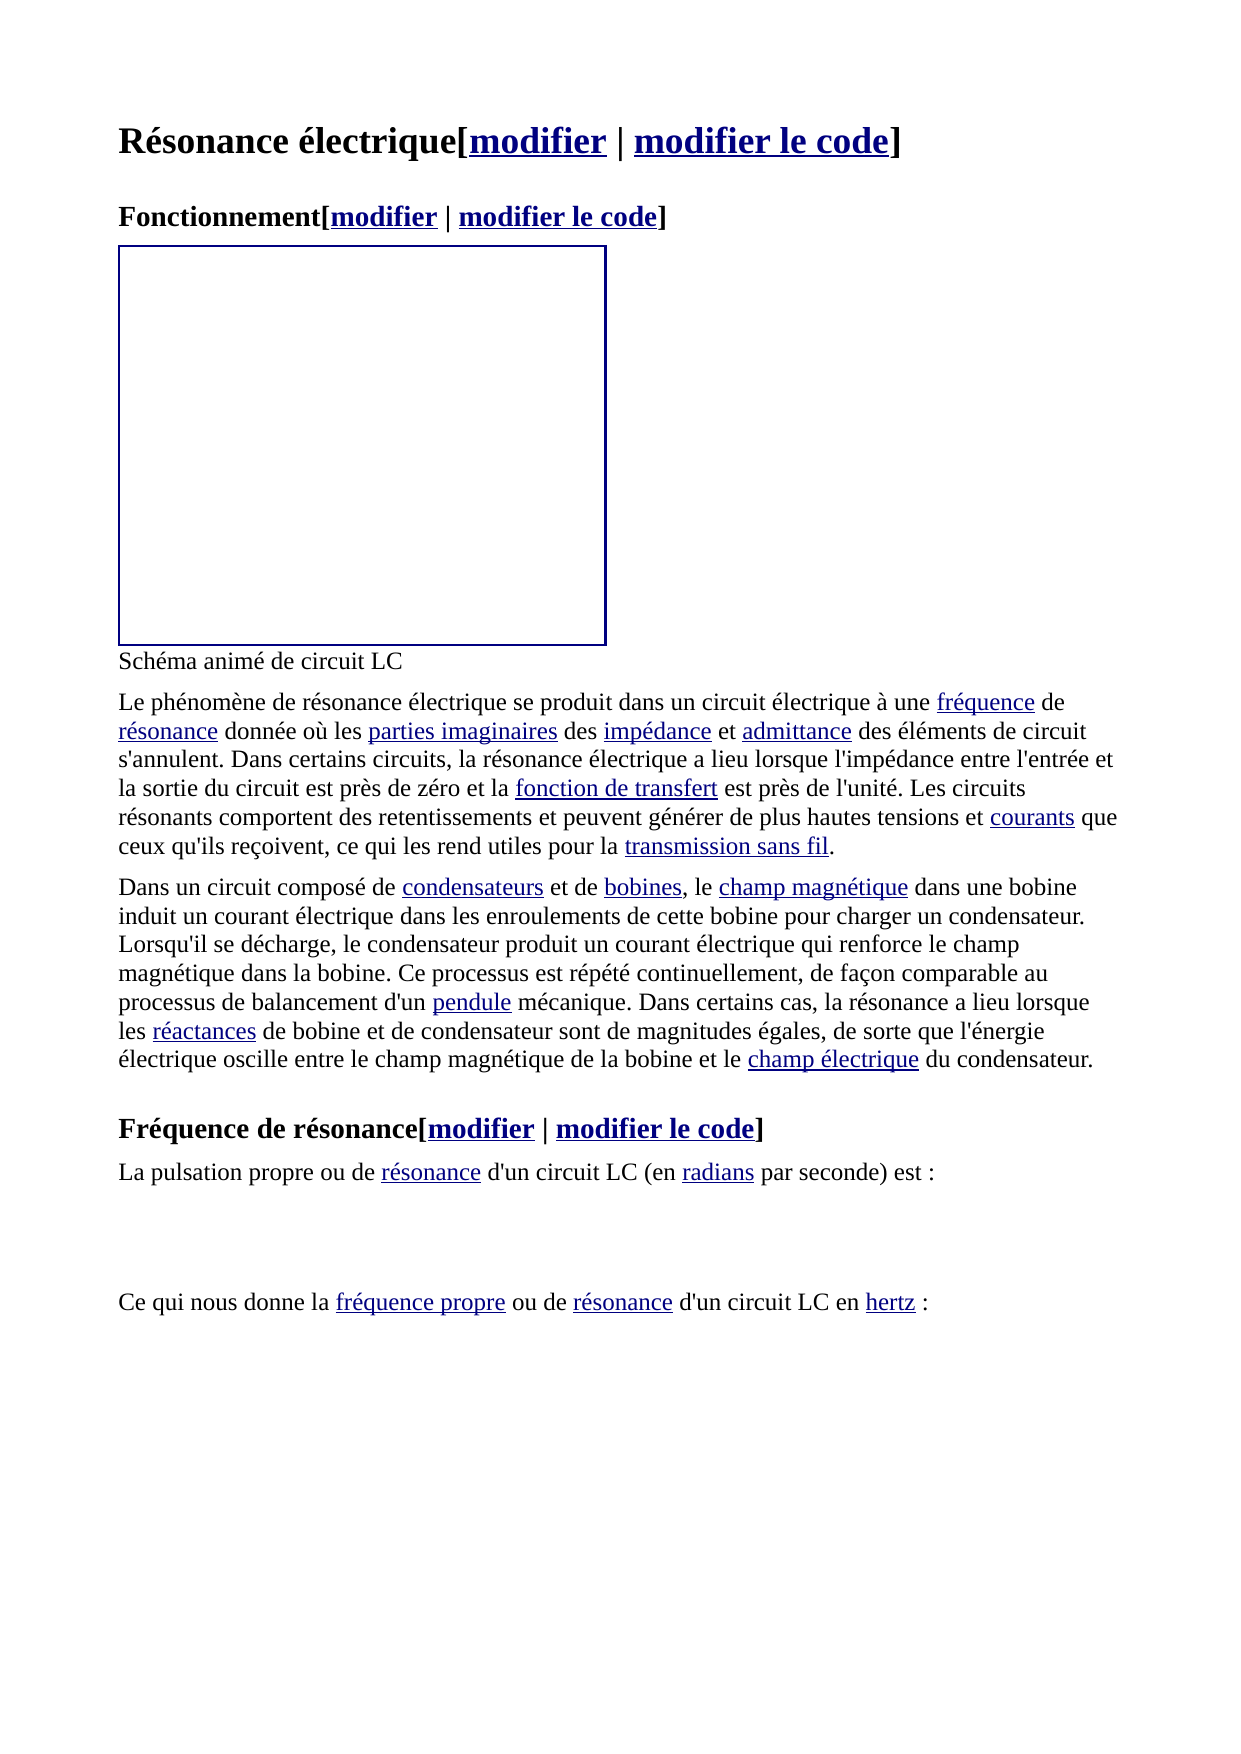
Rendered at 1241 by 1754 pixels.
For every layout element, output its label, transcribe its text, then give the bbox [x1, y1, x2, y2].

text Le phénomène de résonance électrique se produit dans un circuit électrique à une fréquence de résonance donnée où les parties imaginaires des impédance et admittance des éléments de circuit s'annulent. Dans certains circuits, la résonance électrique a lieu lorsque l'impédance entre l'entrée et la sortie du circuit est près de zéro et la fonction de transfert est près de l'unité. Les circuits résonants comportent des retentissements et peuvent générer de plus hautes tensions et courants que ceux qu'ils reçoivent, ce qui les rend utiles pour la transmission sans fil. [118, 687, 1122, 859]
subtitle Fréquence de résonance[modifier | modifier le code] [118, 1111, 1122, 1144]
text Ce qui nous donne la fréquence propre ou de résonance d'un circuit LC en hertz : [118, 1287, 1122, 1315]
text La pulsation propre ou de résonance d'un circuit LC (en radians par seconde) est : [118, 1157, 1122, 1186]
text Schéma animé de circuit LC [118, 646, 1122, 674]
subtitle Fonctionnement[modifier | modifier le code] [118, 199, 1122, 232]
text Dans un circuit composé de condensateurs et de bobines, le champ magnétique dans une bobine induit un courant électrique dans les enroulements de cette bobine pour charger un condensateur. Lorsqu'il se décharge, le condensateur produit un courant électrique qui renforce le champ magnétique dans la bobine. Ce processus est répété continuellement, de façon comparable au processus de balancement d'un pendule mécanique. Dans certains cas, la résonance a lieu lorsque les réactances de bobine et de condensateur sont de magnitudes égales, de sorte que l'énergie électrique oscille entre le champ magnétique de la bobine et le champ électrique du condensateur. [118, 872, 1122, 1073]
subtitle Résonance électrique[modifier | modifier le code] [118, 118, 1122, 161]
